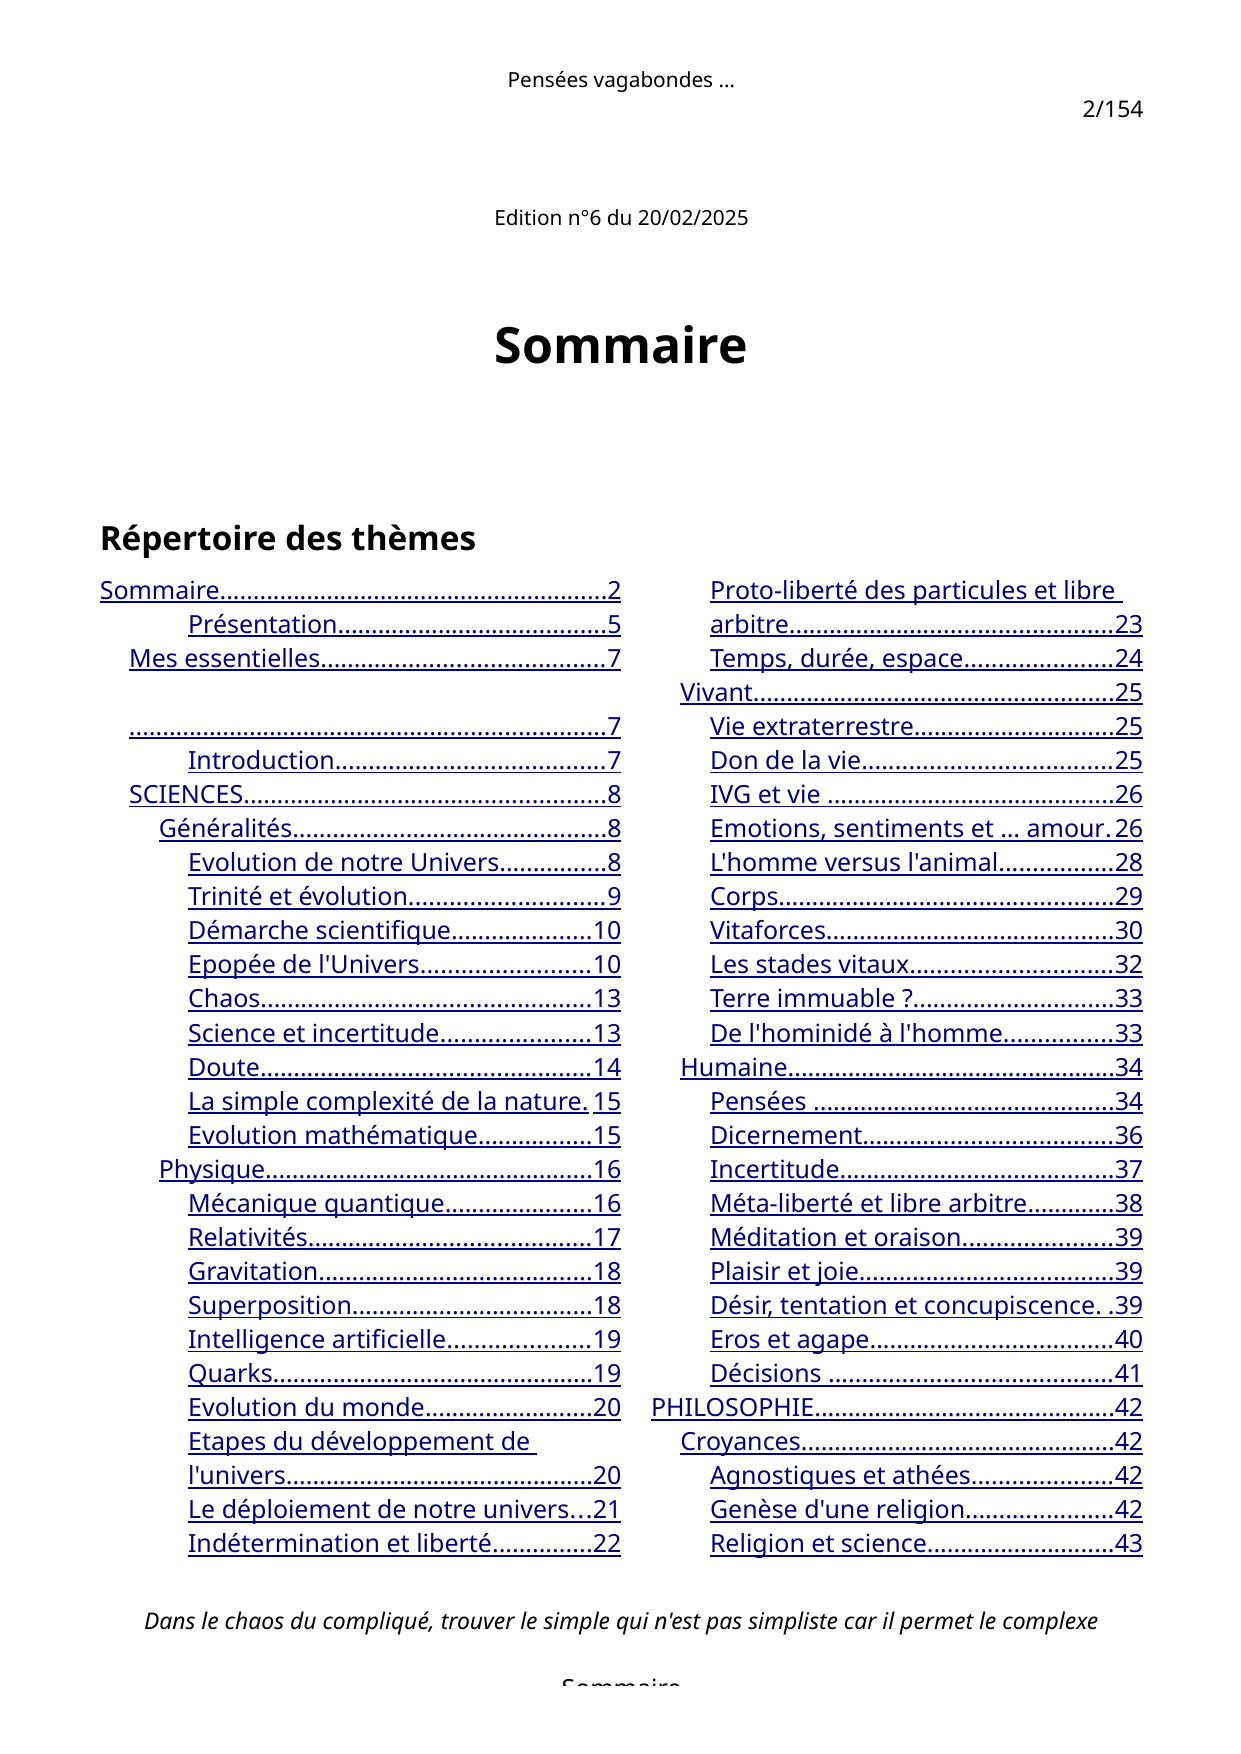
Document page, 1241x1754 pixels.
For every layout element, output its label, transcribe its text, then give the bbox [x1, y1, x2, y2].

text [710, 773, 1143, 777]
text Incertitude. 37 [710, 1151, 1143, 1180]
text [129, 739, 621, 743]
text Doute 14 [188, 1049, 621, 1078]
text Emotions, sentiments et … amour 26 [710, 811, 1143, 840]
text Corps 29 [710, 879, 1143, 908]
text [129, 807, 621, 811]
text Méta-liberté et libre arbitre 38 [710, 1186, 1143, 1214]
text Croyances 42 [680, 1424, 1143, 1453]
text Quarks 19 [188, 1356, 621, 1385]
text Physique 16 [158, 1151, 621, 1180]
text 7 [129, 674, 621, 737]
text Epopée de l'Univers 10 [188, 947, 621, 976]
text Introduction 7 [188, 743, 621, 772]
text Humaine 34 [680, 1049, 1143, 1078]
text Evolution du monde 20 [188, 1390, 621, 1419]
text Mécanique quantique 16 [188, 1186, 621, 1214]
text Sommaire 2 [99, 572, 621, 601]
text SCIENCES 8 [129, 777, 621, 806]
text Etapes du développement de l'univers 20 [188, 1424, 621, 1487]
text [710, 1284, 1143, 1288]
text Evolution de notre Univers 8 [188, 845, 621, 874]
text Relativités 17 [188, 1219, 621, 1248]
text [710, 1182, 1143, 1186]
text Les stades vitaux 32 [710, 947, 1143, 976]
text L'homme versus l'animal 28 [710, 845, 1143, 874]
text Evolution mathématique 15 [188, 1117, 621, 1146]
text [158, 841, 621, 845]
text Chaos 13 [188, 981, 621, 1010]
text Proto-liberté des particules et libre arbitre 23 [710, 572, 1143, 635]
text Genèse d'une religion 42 [710, 1492, 1143, 1521]
text Temps, durée, espace 24 [710, 641, 1143, 669]
subtitle Répertoire des thèmes [99, 514, 1143, 560]
text [710, 1318, 1143, 1322]
text Décisions 41 [710, 1356, 1143, 1385]
text [188, 1284, 621, 1288]
text Démarche scientifique 10 [188, 913, 621, 942]
text Eros et agape 40 [710, 1322, 1143, 1351]
text Terre immuable ? 33 [710, 981, 1143, 1010]
text Science et incertitude 13 [188, 1015, 621, 1044]
text Gravitation 18 [188, 1254, 621, 1282]
text [188, 1352, 621, 1356]
text Mes essentielles 7 [129, 641, 621, 669]
text Vitaforces 30 [710, 913, 1143, 942]
text Présentation 5 [188, 606, 621, 635]
text Agnostiques et athées 42 [710, 1458, 1143, 1487]
text Vie extraterrestre 25 [710, 709, 1143, 737]
text [188, 1318, 621, 1322]
text Le déploiement de notre univers 21 [188, 1492, 621, 1521]
text [188, 1250, 621, 1254]
text [99, 602, 621, 606]
text [188, 637, 621, 641]
text [188, 773, 621, 777]
text Superposition 18 [188, 1288, 621, 1317]
text [710, 739, 1143, 743]
text Religion et science 43 [710, 1526, 1143, 1555]
text Plaisir et joie 39 [710, 1254, 1143, 1282]
text Trinité et évolution 9 [188, 879, 621, 908]
text Edition n°6 du 20/02/2025 [99, 203, 1143, 232]
text [710, 1352, 1143, 1356]
text [710, 1250, 1143, 1254]
text Pensées ... 34 [710, 1083, 1143, 1112]
text [710, 637, 1143, 641]
text Vivant 25 [680, 674, 1143, 703]
text Méditation et oraison 39 [710, 1219, 1143, 1248]
text Dicernement 36 [710, 1117, 1143, 1146]
text Généralités 8 [158, 811, 621, 840]
text De l'hominidé à l'homme 33 [710, 1015, 1143, 1044]
text Indétermination et liberté 22 [188, 1526, 621, 1555]
text [158, 1181, 621, 1186]
text Désir, tentation et concupiscence 39 [710, 1288, 1143, 1317]
text Intelligence artificielle 19 [188, 1322, 621, 1351]
text IVG et vie 26 [710, 777, 1143, 806]
text [680, 705, 1143, 709]
text PHILOSOPHIE 42 [651, 1390, 1143, 1419]
text Don de la vie 25 [710, 743, 1143, 772]
text [710, 807, 1143, 811]
text La simple complexité de la nature. 15 [188, 1083, 621, 1117]
subtitle Sommaire [99, 310, 1143, 378]
